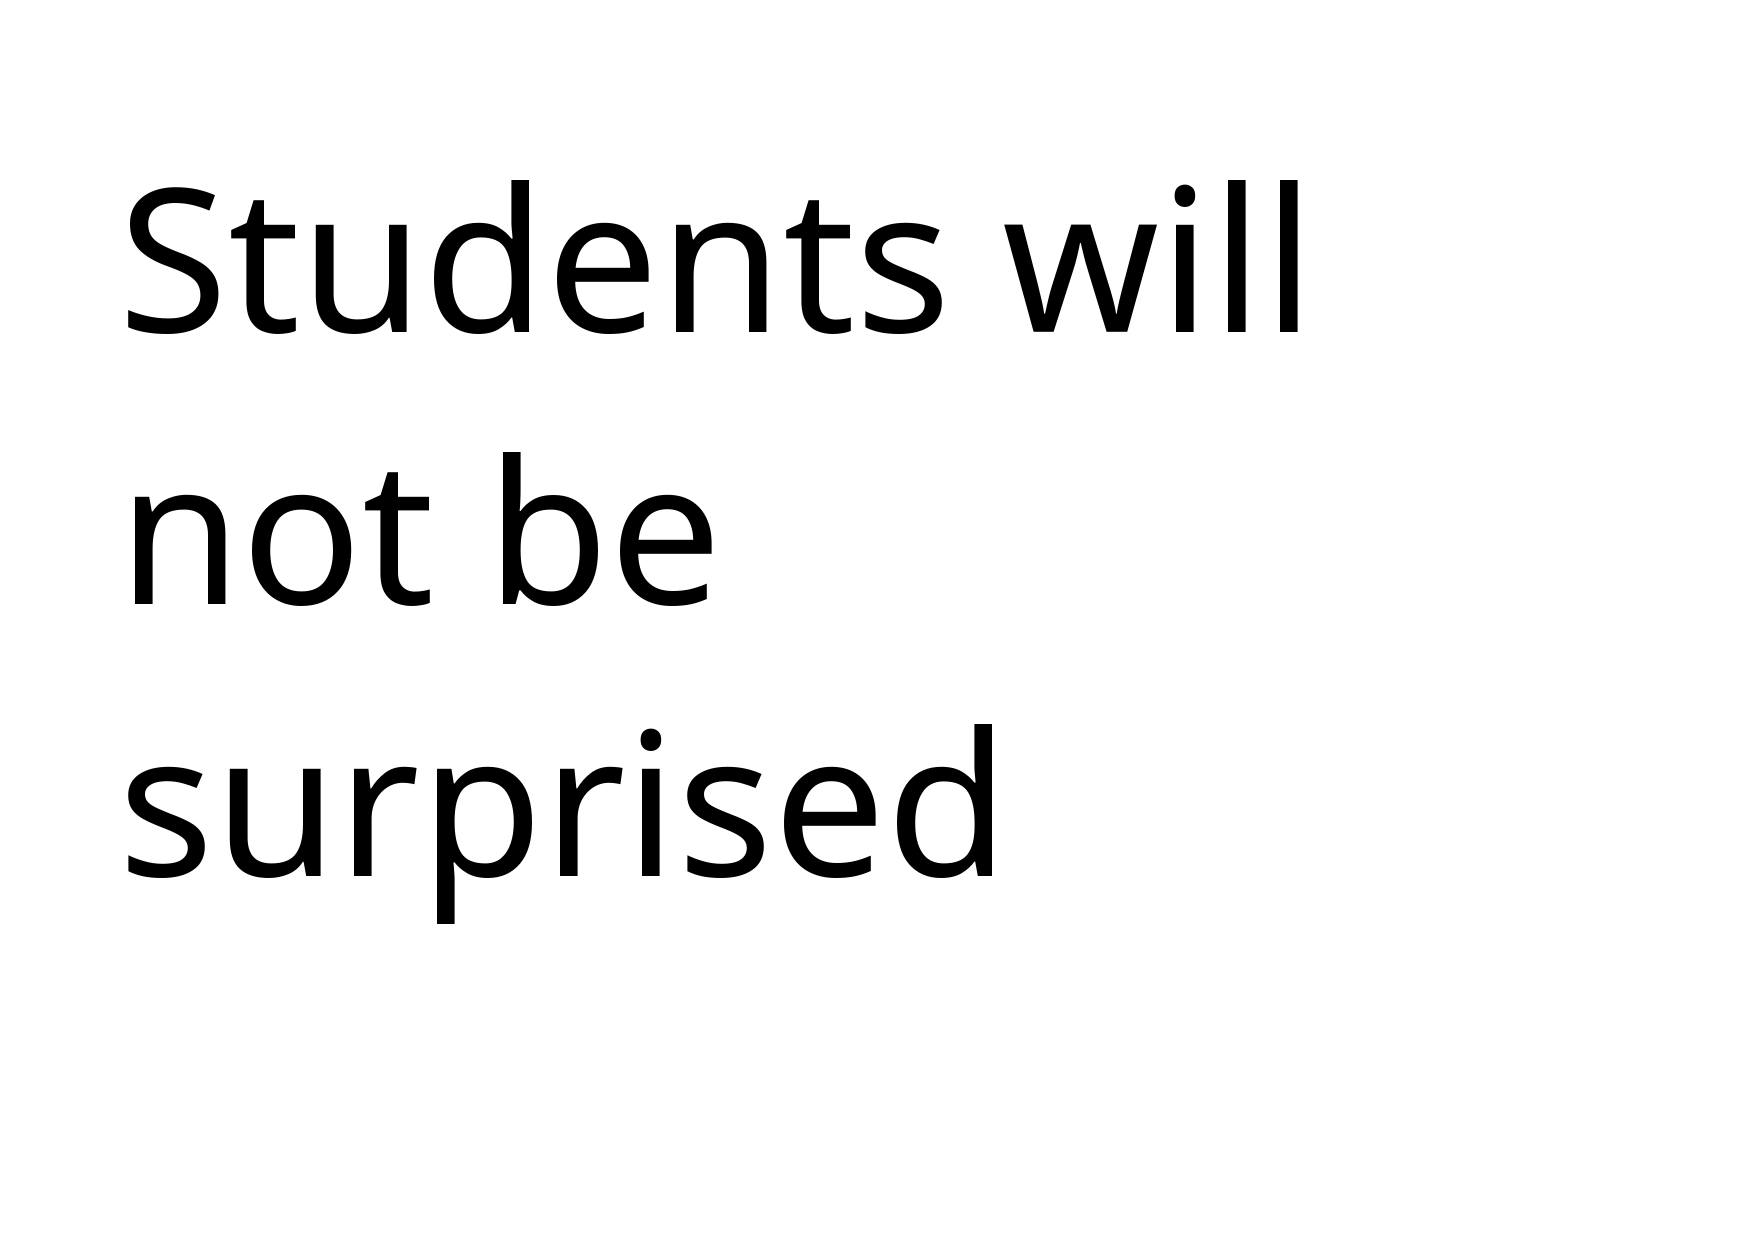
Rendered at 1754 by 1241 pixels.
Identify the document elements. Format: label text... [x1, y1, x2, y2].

text Students will not be surprised [118, 118, 1636, 935]
